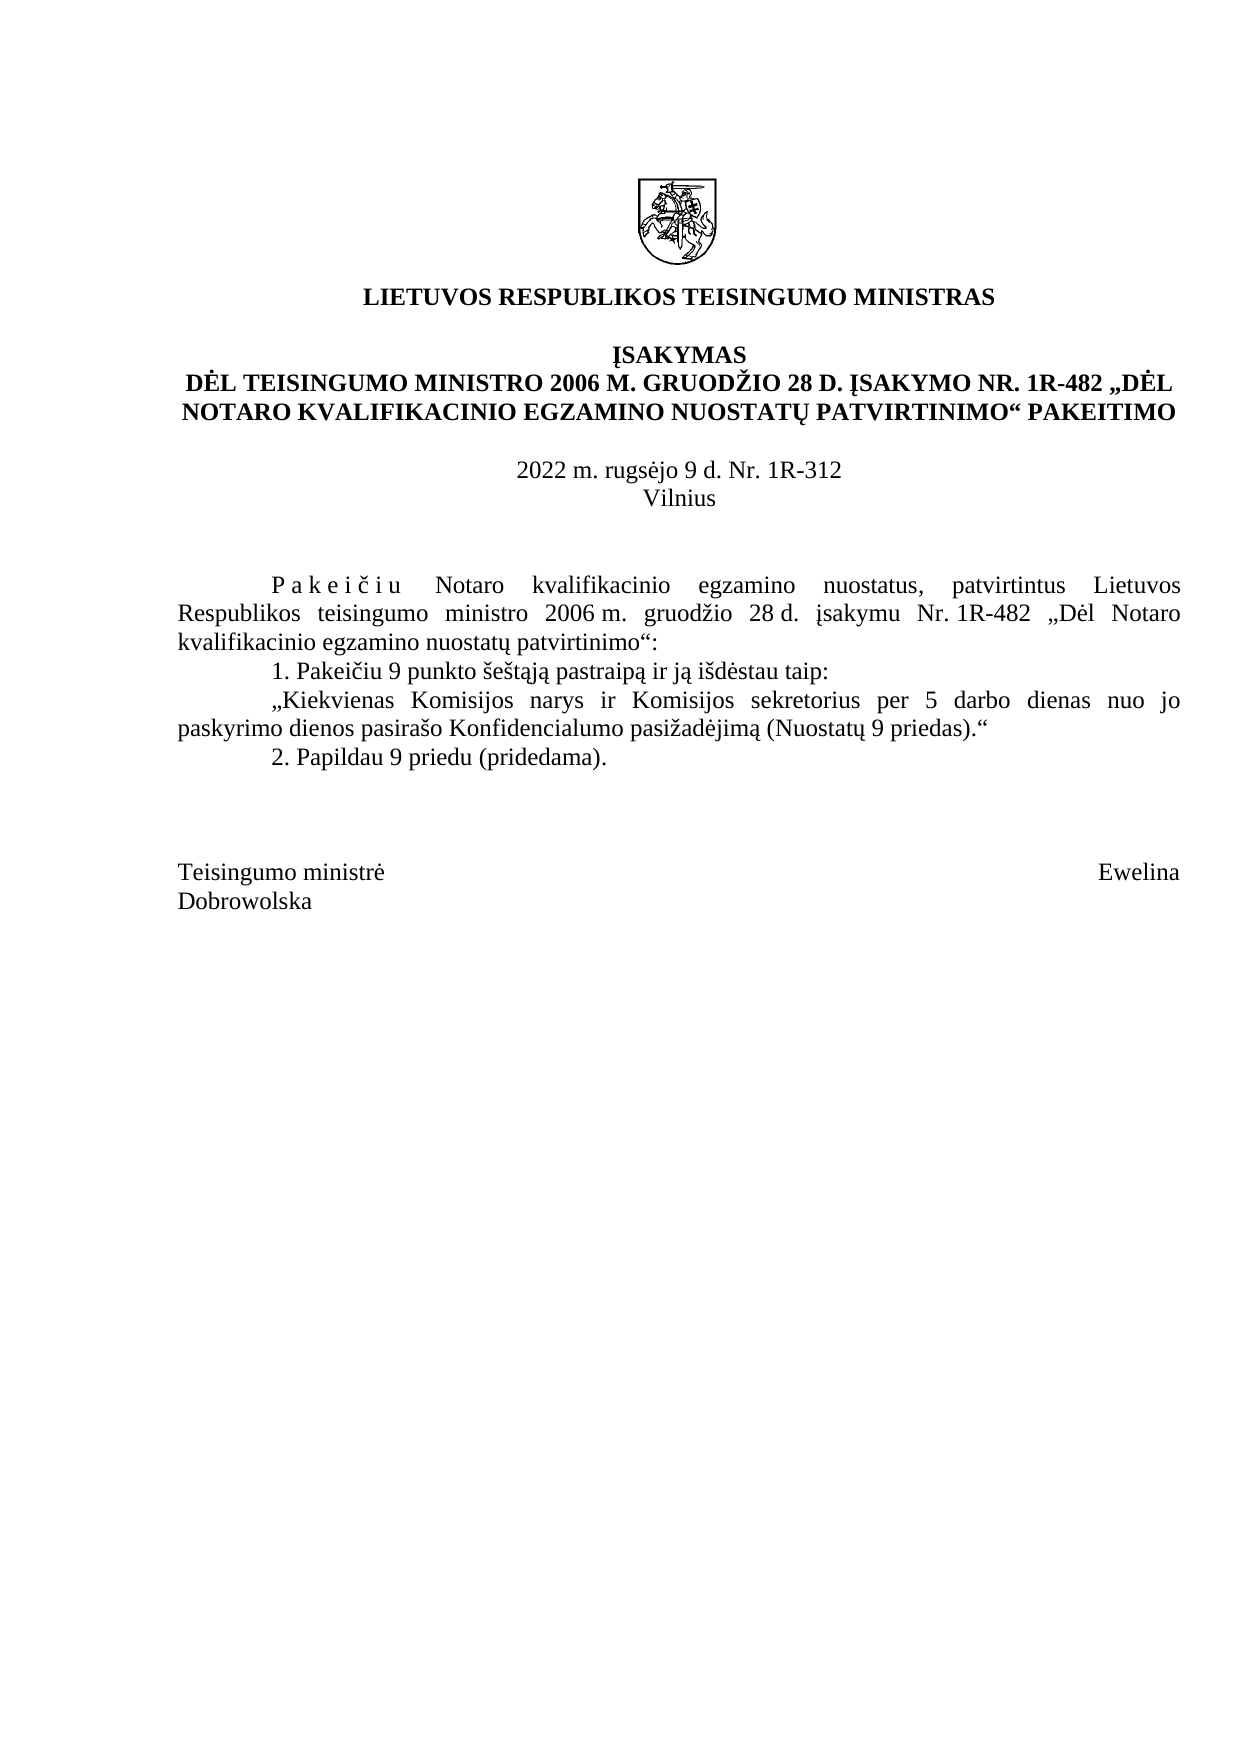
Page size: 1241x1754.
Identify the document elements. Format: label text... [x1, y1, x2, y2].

text Teisingumo ministrė Ewelina Dobrowolska [177, 857, 1181, 915]
text Pakeičiu Notaro kvalifikacinio egzamino nuostatus, patvirtintus Lietuvos Respublikos teisingumo ministro 2006 m. gruodžio 28 d. įsakymu Nr. 1R-482 „Dėl Notaro kvalifikacinio egzamino nuostatų patvirtinimo“: [177, 570, 1181, 656]
text LIETUVOS RESPUBLIKOS TEISINGUMO MINISTRAS [177, 282, 1181, 311]
text 2022 m. rugsėjo 9 d. Nr. 1R-312 [177, 455, 1181, 483]
text DĖL TEISINGUMO MINISTRO 2006 M. GRUODŽIO 28 D. ĮSAKYMO NR. 1R-482 „DĖL NOTARO KVALIFIKACINIO EGZAMINO NUOSTATŲ PATVIRTINIMO“ PAKEITIMO [177, 368, 1181, 426]
text ĮSAKYMAS [177, 340, 1181, 368]
text Vilnius [177, 483, 1181, 512]
text 2. Papildau 9 priedu (pridedama). [177, 742, 1181, 771]
text „Kiekvienas Komisijos narys ir Komisijos sekretorius per 5 darbo dienas nuo jo paskyrimo dienos pasirašo Konfidencialumo pasižadėjimą (Nuostatų 9 priedas).“ [177, 685, 1181, 742]
text 1. Pakeičiu 9 punkto šeštąją pastraipą ir ją išdėstau taip: [177, 656, 1181, 685]
